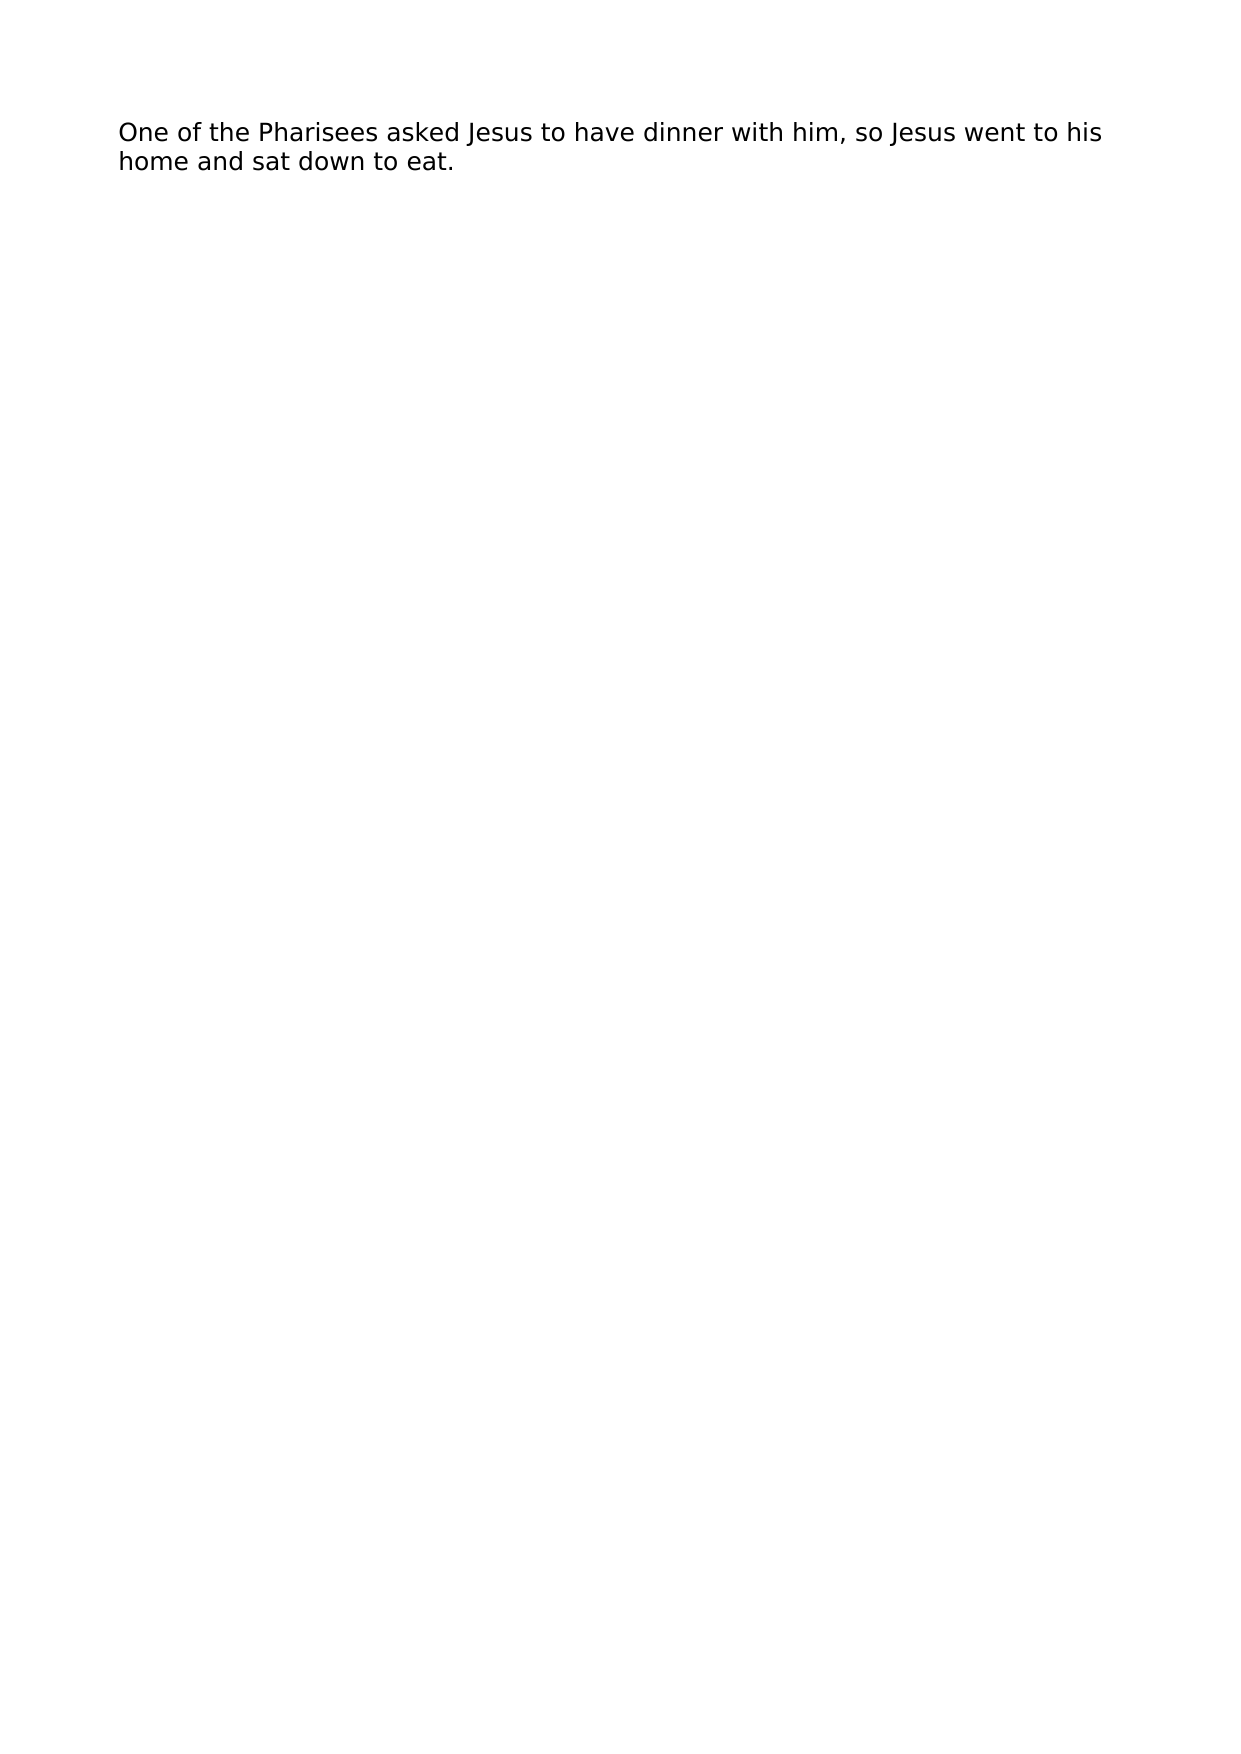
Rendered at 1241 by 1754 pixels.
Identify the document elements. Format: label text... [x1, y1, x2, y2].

text One of the Pharisees asked Jesus to have dinner with him, so Jesus went to his home and sat down to eat. [118, 118, 1122, 176]
